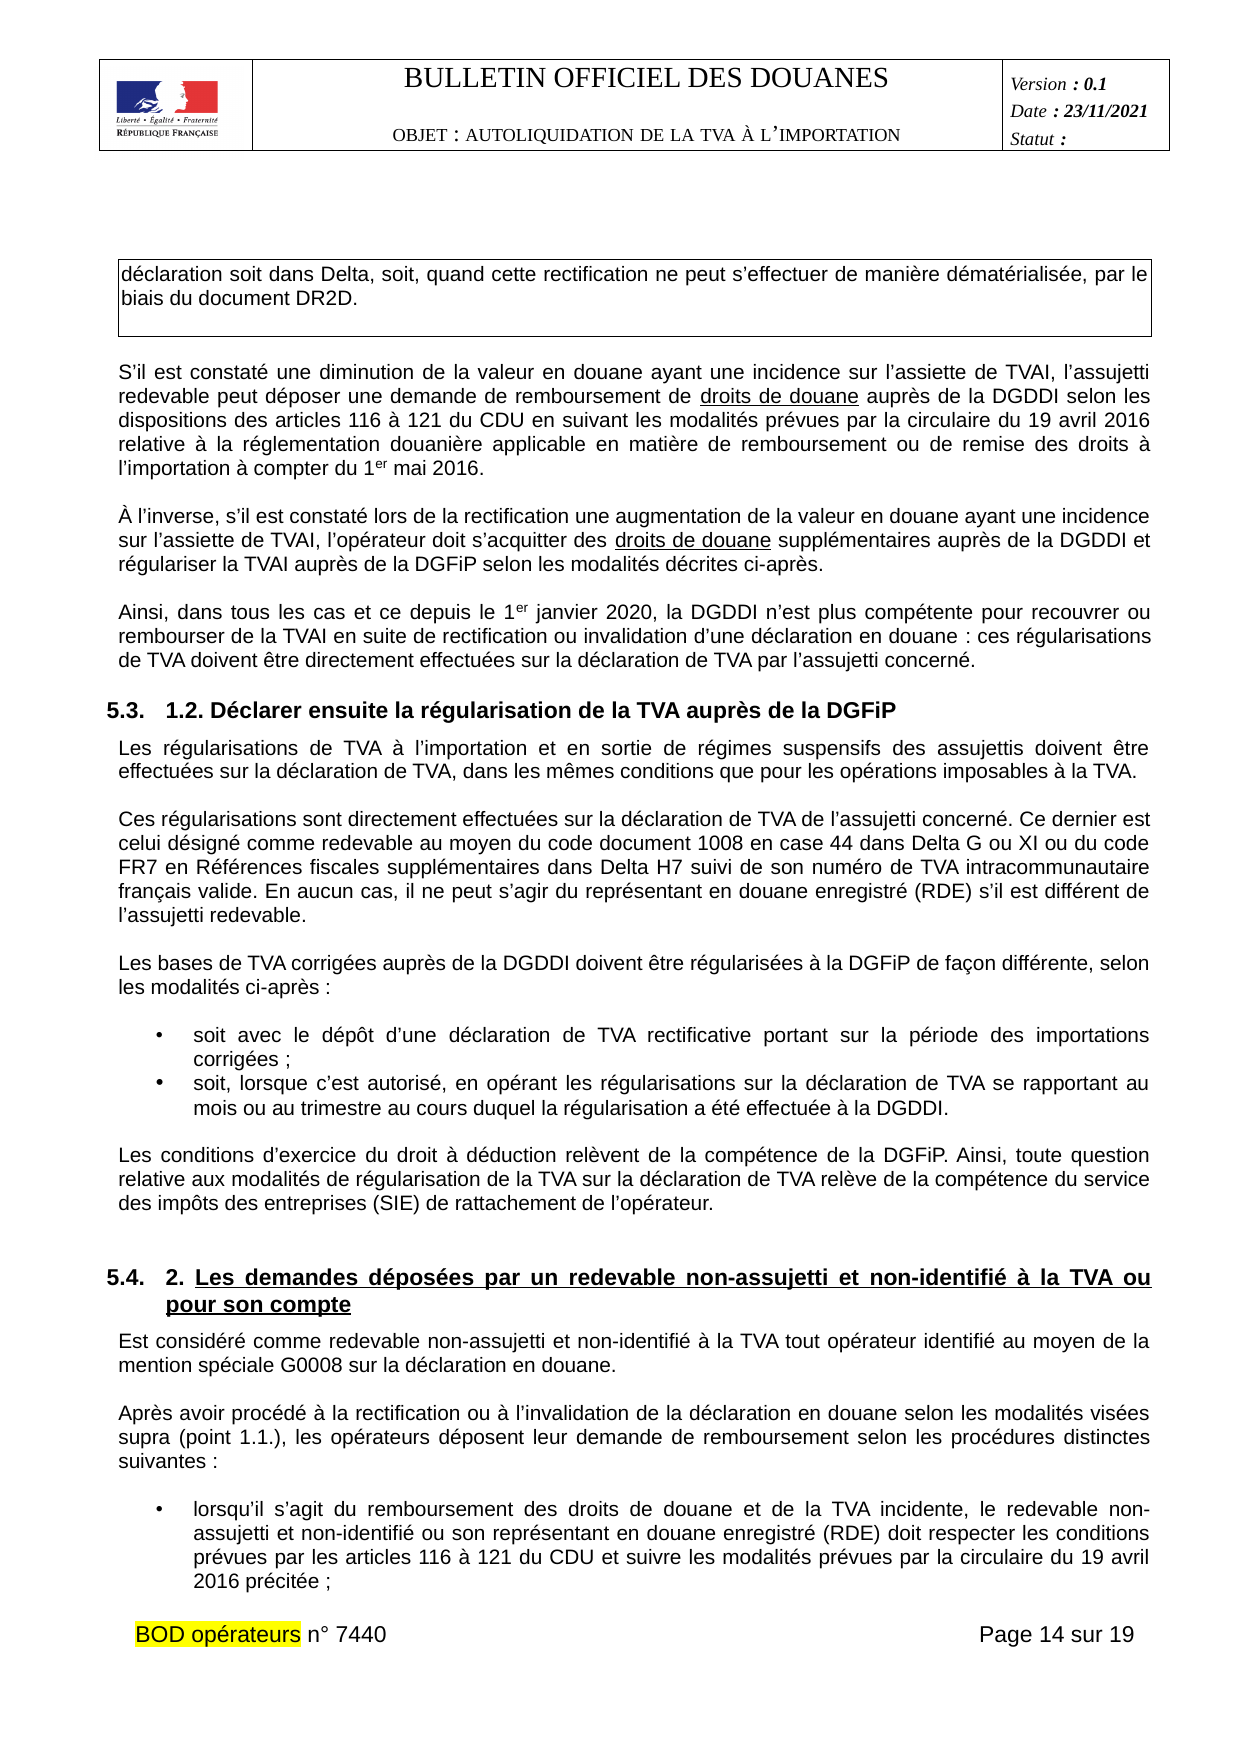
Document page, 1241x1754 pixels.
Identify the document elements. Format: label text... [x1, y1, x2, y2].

list soit, lorsque c’est autorisé, en opérant les régularisations sur la déclaration de TVA se rapportant au mois ou au trimestre au cours duquel la régularisation a été effectuée à la DGDDI. [156, 1071, 1152, 1119]
text S’il est constaté une diminution de la valeur en douane ayant une incidence sur l’assiette de TVAI, l’assujetti redevable peut déposer une demande de remboursement de droits de douane auprès de la DGDDI selon les dispositions des articles 116 à 121 du CDU en suivant les modalités prévues par la circulaire du 19 avril 2016 relative à la réglementation douanière applicable en matière de remboursement ou de remise des droits à l’importation à compter du 1er mai 2016. [118, 360, 1152, 480]
list soit avec le dépôt d’une déclaration de TVA rectificative portant sur la période des importations corrigées ; [156, 1023, 1152, 1071]
text déclaration soit dans Delta, soit, quand cette rectification ne peut s’effectuer de manière dématérialisée, par le biais du document DR2D. [119, 260, 1151, 309]
text Est considéré comme redevable non-assujetti et non-identifié à la TVA tout opérateur identifié au moyen de la mention spéciale G0008 sur la déclaration en douane. [118, 1329, 1152, 1377]
text Les bases de TVA corrigées auprès de la DGDDI doivent être régularisées à la DGFiP de façon différente, selon les modalités ci-après : [118, 951, 1152, 999]
subtitle 1.2. Déclarer ensuite la régularisation de la TVA auprès de la DGFiP [106, 697, 1152, 723]
text Ces régularisations sont directement effectuées sur la déclaration de TVA de l’assujetti concerné. Ce dernier est celui désigné comme redevable au moyen du code document 1008 en case 44 dans Delta G ou XI ou du code FR7 en Références fiscales supplémentaires dans Delta H7 suivi de son numéro de TVA intracommunautaire français valide. En aucun cas, il ne peut s’agir du représentant en douane enregistré (RDE) s’il est différent de l’assujetti redevable. [118, 807, 1152, 927]
list lorsqu’il s’agit du remboursement des droits de douane et de la TVA incidente, le redevable non-assujetti et non-identifié ou son représentant en douane enregistré (RDE) doit respecter les conditions prévues par les articles 116 à 121 du CDU et suivre les modalités prévues par la circulaire du 19 avril 2016 précitée ; [156, 1497, 1152, 1593]
subtitle 2. Les demandes déposées par un redevable non-assujetti et non-identifié à la TVA ou pour son compte [106, 1264, 1152, 1317]
text Les régularisations de TVA à l’importation et en sortie de régimes suspensifs des assujettis doivent être effectuées sur la déclaration de TVA, dans les mêmes conditions que pour les opérations imposables à la TVA. [118, 735, 1152, 783]
text Après avoir procédé à la rectification ou à l’invalidation de la déclaration en douane selon les modalités visées supra (point 1.1.), les opérateurs déposent leur demande de remboursement selon les procédures distinctes suivantes : [118, 1401, 1152, 1473]
text Les conditions d’exercice du droit à déduction relèvent de la compétence de la DGFiP. Ainsi, toute question relative aux modalités de régularisation de la TVA sur la déclaration de TVA relève de la compétence du service des impôts des entreprises (SIE) de rattachement de l’opérateur. [118, 1143, 1152, 1215]
text Ainsi, dans tous les cas et ce depuis le 1er janvier 2020, la DGDDI n’est plus compétente pour recouvrer ou rembourser de la TVAI en suite de rectification ou invalidation d’une déclaration en douane : ces régularisations de TVA doivent être directement effectuées sur la déclaration de TVA par l’assujetti concerné. [118, 600, 1152, 672]
text À l’inverse, s’il est constaté lors de la rectification une augmentation de la valeur en douane ayant une incidence sur l’assiette de TVAI, l’opérateur doit s’acquitter des droits de douane supplémentaires auprès de la DGDDI et régulariser la TVAI auprès de la DGFiP selon les modalités décrites ci-après. [118, 504, 1152, 576]
